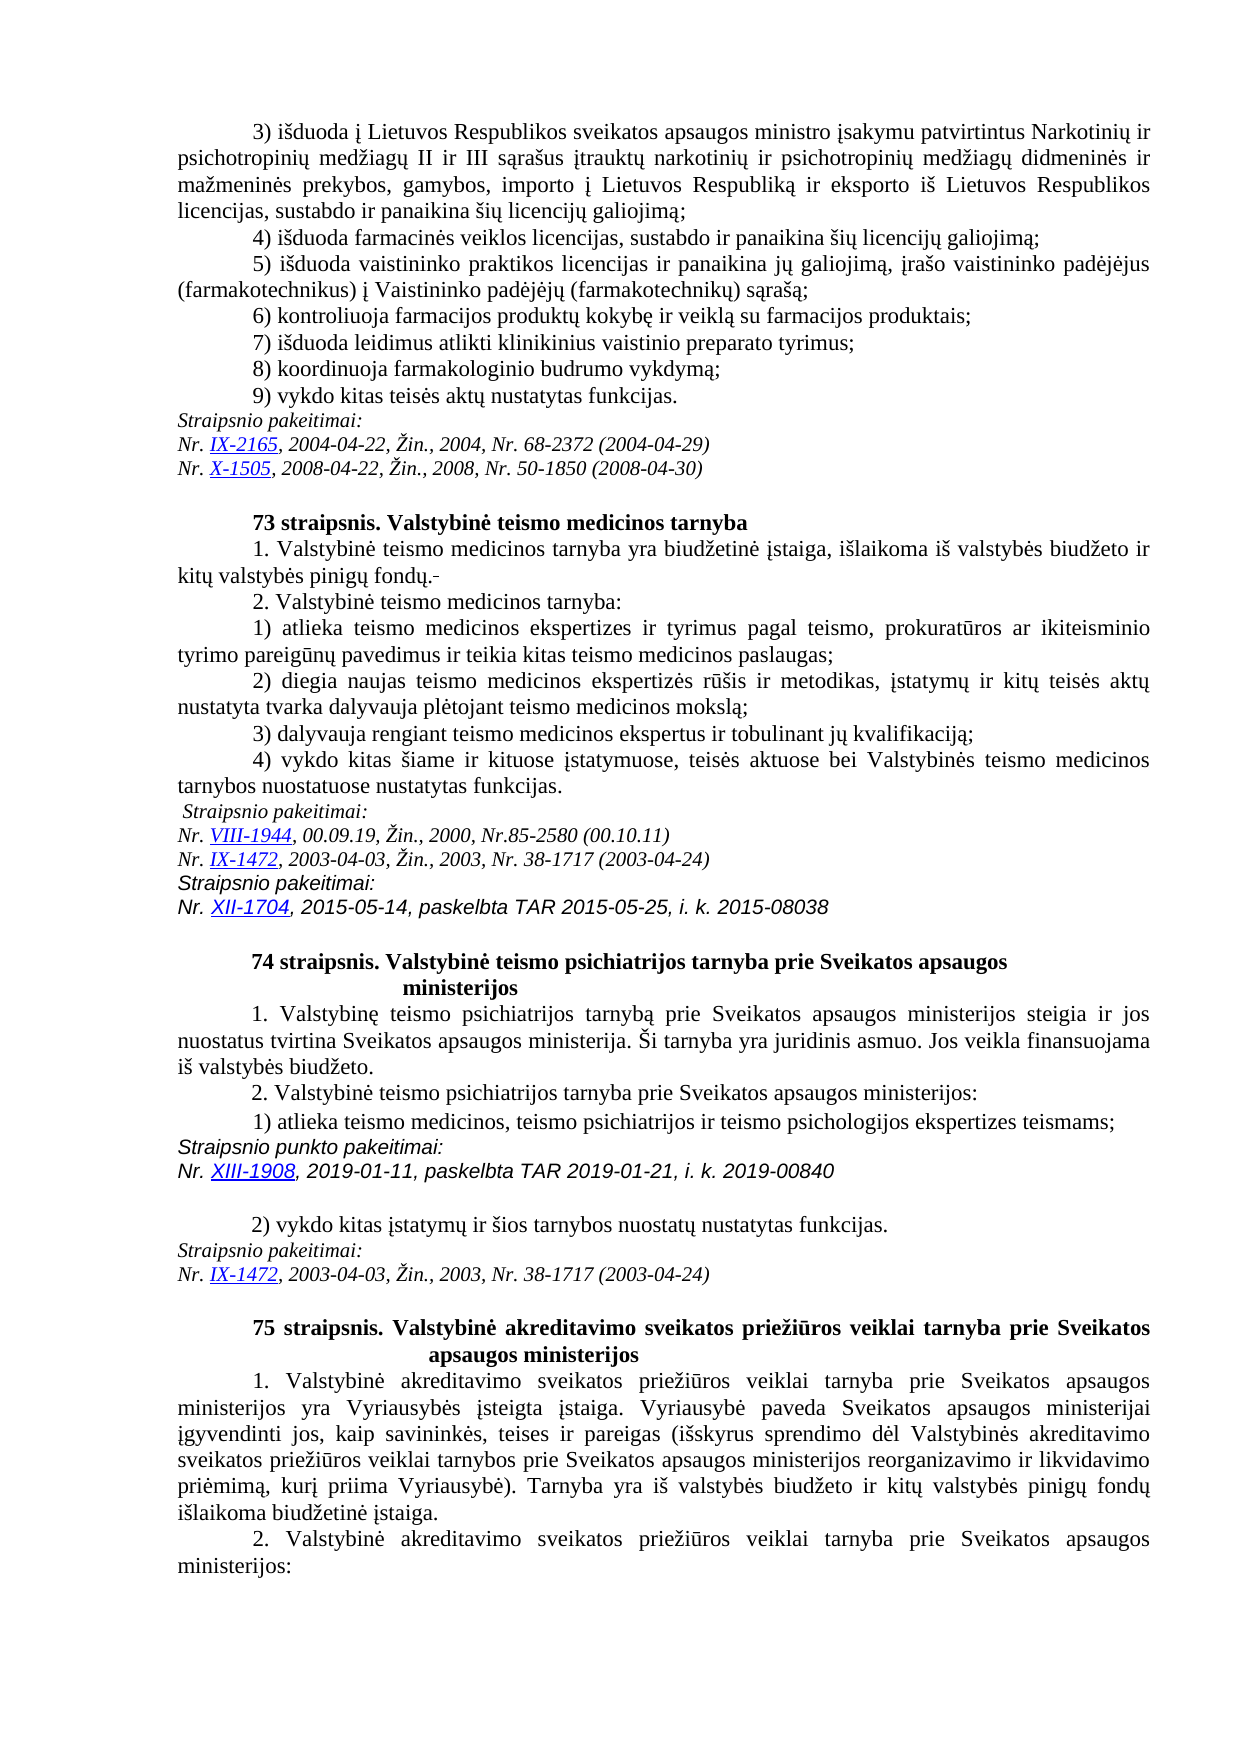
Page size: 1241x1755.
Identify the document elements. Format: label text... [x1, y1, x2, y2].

text Straipsnio punkto pakeitimai: [177, 1134, 1152, 1158]
text 5) išduoda vaistininko praktikos licencijas ir panaikina jų galiojimą, įrašo vaistininko padėjėjus (farmakotechnikus) į Vaistininko padėjėjų (farmakotechnikų) sąrašą; [177, 250, 1152, 303]
text Nr. XII-1704, 2015-05-14, paskelbta TAR 2015-05-25, i. k. 2015-08038 [177, 895, 1152, 919]
text Nr. X-1505, 2008-04-22, Žin., 2008, Nr. 50-1850 (2008-04-30) [177, 456, 1152, 480]
text 6) kontroliuoja farmacijos produktų kokybę ir veiklą su farmacijos produktais; [177, 303, 1152, 329]
text Straipsnio pakeitimai: [177, 408, 1152, 432]
text 74 straipsnis. Valstybinė teismo psichiatrijos tarnyba prie Sveikatos apsaugos [177, 948, 1152, 974]
text Nr. XIII-1908, 2019-01-11, paskelbta TAR 2019-01-21, i. k. 2019-00840 [177, 1158, 1152, 1182]
text Straipsnio pakeitimai: [177, 871, 1152, 895]
text Nr. VIII-1944, 00.09.19, Žin., 2000, Nr.85-2580 (00.10.11) [177, 823, 1152, 847]
text 4) išduoda farmacinės veiklos licencijas, sustabdo ir panaikina šių licencijų galiojimą; [177, 223, 1152, 250]
text 8) koordinuoja farmakologinio budrumo vykdymą; [177, 355, 1152, 382]
text 1) atlieka teismo medicinos ekspertizes ir tyrimus pagal teismo, prokuratūros ar ikiteisminio tyrimo pareigūnų pavedimus ir teikia kitas teismo medicinos paslaugas; [177, 614, 1152, 667]
text 3) dalyvauja rengiant teismo medicinos ekspertus ir tobulinant jų kvalifikaciją; [177, 720, 1152, 746]
text Straipsnio pakeitimai: [177, 1238, 1152, 1262]
text 2. Valstybinė teismo medicinos tarnyba: [177, 588, 1152, 614]
text Nr. IX-2165, 2004-04-22, Žin., 2004, Nr. 68-2372 (2004-04-29) [177, 432, 1152, 456]
text 2. Valstybinė akreditavimo sveikatos priežiūros veiklai tarnyba prie Sveikatos apsaugos ministerijos: [177, 1525, 1152, 1578]
text 4) vykdo kitas šiame ir kituose įstatymuose, teisės aktuose bei Valstybinės teismo medicinos tarnybos nuostatuose nustatytas funkcijas. [177, 746, 1152, 799]
text Straipsnio pakeitimai: [177, 799, 1152, 823]
text 1. Valstybinė akreditavimo sveikatos priežiūros veiklai tarnyba prie Sveikatos apsaugos ministerijos yra Vyriausybės įsteigta įstaiga. Vyriausybė paveda Sveikatos apsaugos ministerijai įgyvendinti jos, kaip savininkės, teises ir pareigas (išskyrus sprendimo dėl Valstybinės akreditavimo sveikatos priežiūros veiklai tarnybos prie Sveikatos apsaugos ministerijos reorganizavimo ir likvidavimo priėmimą, kurį priima Vyriausybė). Tarnyba yra iš valstybės biudžeto ir kitų valstybės pinigų fondų išlaikoma biudžetinė įstaiga. [177, 1367, 1152, 1525]
text 1. Valstybinė teismo medicinos tarnyba yra biudžetinė įstaiga, išlaikoma iš valstybės biudžeto ir kitų valstybės pinigų fondų. [177, 535, 1152, 588]
text 75 straipsnis. Valstybinė akreditavimo sveikatos priežiūros veiklai tarnyba prie Sveikatos apsaugos ministerijos [252, 1314, 1152, 1367]
text 73 straipsnis. Valstybinė teismo medicinos tarnyba [177, 509, 1152, 535]
text Nr. IX-1472, 2003-04-03, Žin., 2003, Nr. 38-1717 (2003-04-24) [177, 847, 1152, 871]
text 2) diegia naujas teismo medicinos ekspertizės rūšis ir metodikas, įstatymų ir kitų teisės aktų nustatyta tvarka dalyvauja plėtojant teismo medicinos mokslą; [177, 667, 1152, 720]
text 3) išduoda į Lietuvos Respublikos sveikatos apsaugos ministro įsakymu patvirtintus Narkotinių ir psichotropinių medžiagų II ir III sąrašus įtrauktų narkotinių ir psichotropinių medžiagų didmeninės ir mažmeninės prekybos, gamybos, importo į Lietuvos Respubliką ir eksporto iš Lietuvos Respublikos licencijas, sustabdo ir panaikina šių licencijų galiojimą; [177, 118, 1152, 223]
text 7) išduoda leidimus atlikti klinikinius vaistinio preparato tyrimus; [177, 329, 1152, 355]
text ministerijos [327, 974, 1152, 1000]
text 1. Valstybinę teismo psichiatrijos tarnybą prie Sveikatos apsaugos ministerijos steigia ir jos nuostatus tvirtina Sveikatos apsaugos ministerija. Ši tarnyba yra juridinis asmuo. Jos veikla finansuojama iš valstybės biudžeto. [177, 1000, 1152, 1079]
text 9) vykdo kitas teisės aktų nustatytas funkcijas. [177, 382, 1152, 408]
text 1) atlieka teismo medicinos, teismo psichiatrijos ir teismo psichologijos ekspertizes teismams; [177, 1106, 1152, 1134]
text 2. Valstybinė teismo psichiatrijos tarnyba prie Sveikatos apsaugos ministerijos: [177, 1079, 1152, 1106]
text 2) vykdo kitas įstatymų ir šios tarnybos nuostatų nustatytas funkcijas. [177, 1211, 1152, 1238]
text Nr. IX-1472, 2003-04-03, Žin., 2003, Nr. 38-1717 (2003-04-24) [177, 1262, 1152, 1286]
